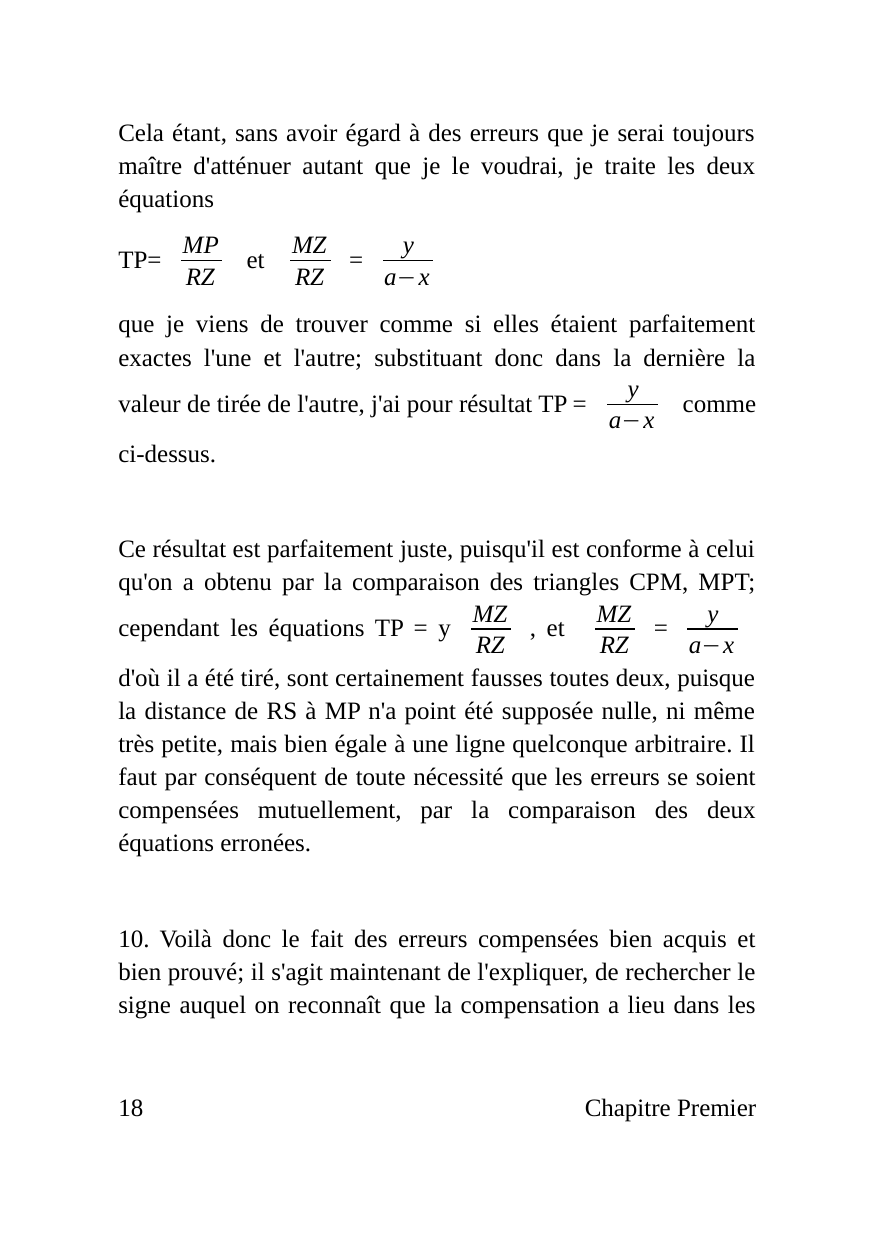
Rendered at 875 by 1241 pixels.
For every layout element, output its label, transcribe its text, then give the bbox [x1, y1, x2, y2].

text Cela étant, sans avoir égard à des erreurs que je serai toujours maître d'atténuer autant que je le voudrai, je traite les deux équations [118, 118, 756, 213]
text que je viens de trouver comme si elles étaient parfaitement exactes l'une et l'autre; substituant donc dans la dernière la valeur de tirée de l'autre, j'ai pour résultat TP = comme ci-dessus. [118, 309, 756, 468]
text TP= et = [118, 232, 756, 291]
text 10. Voilà donc le fait des erreurs compensées bien acquis et bien prouvé; il s'agit maintenant de l'expliquer, de rechercher le signe auquel on reconnaît que la compensation a lieu dans les [118, 924, 756, 1018]
text Ce résultat est parfaitement juste, puisqu'il est conforme à celui qu'on a obtenu par la comparaison des triangles CPM, MPT; cependant les équations TP = y, et = d'où il a été tiré, sont certainement fausses toutes deux, puisque la distance de RS à MP n'a point été supposée nulle, ni même très petite, mais bien égale à une ligne quelconque arbitraire. Il faut par conséquent de toute nécessité que les erreurs se soient compensées mutuellement, par la comparaison des deux équations erronées. [118, 534, 756, 857]
